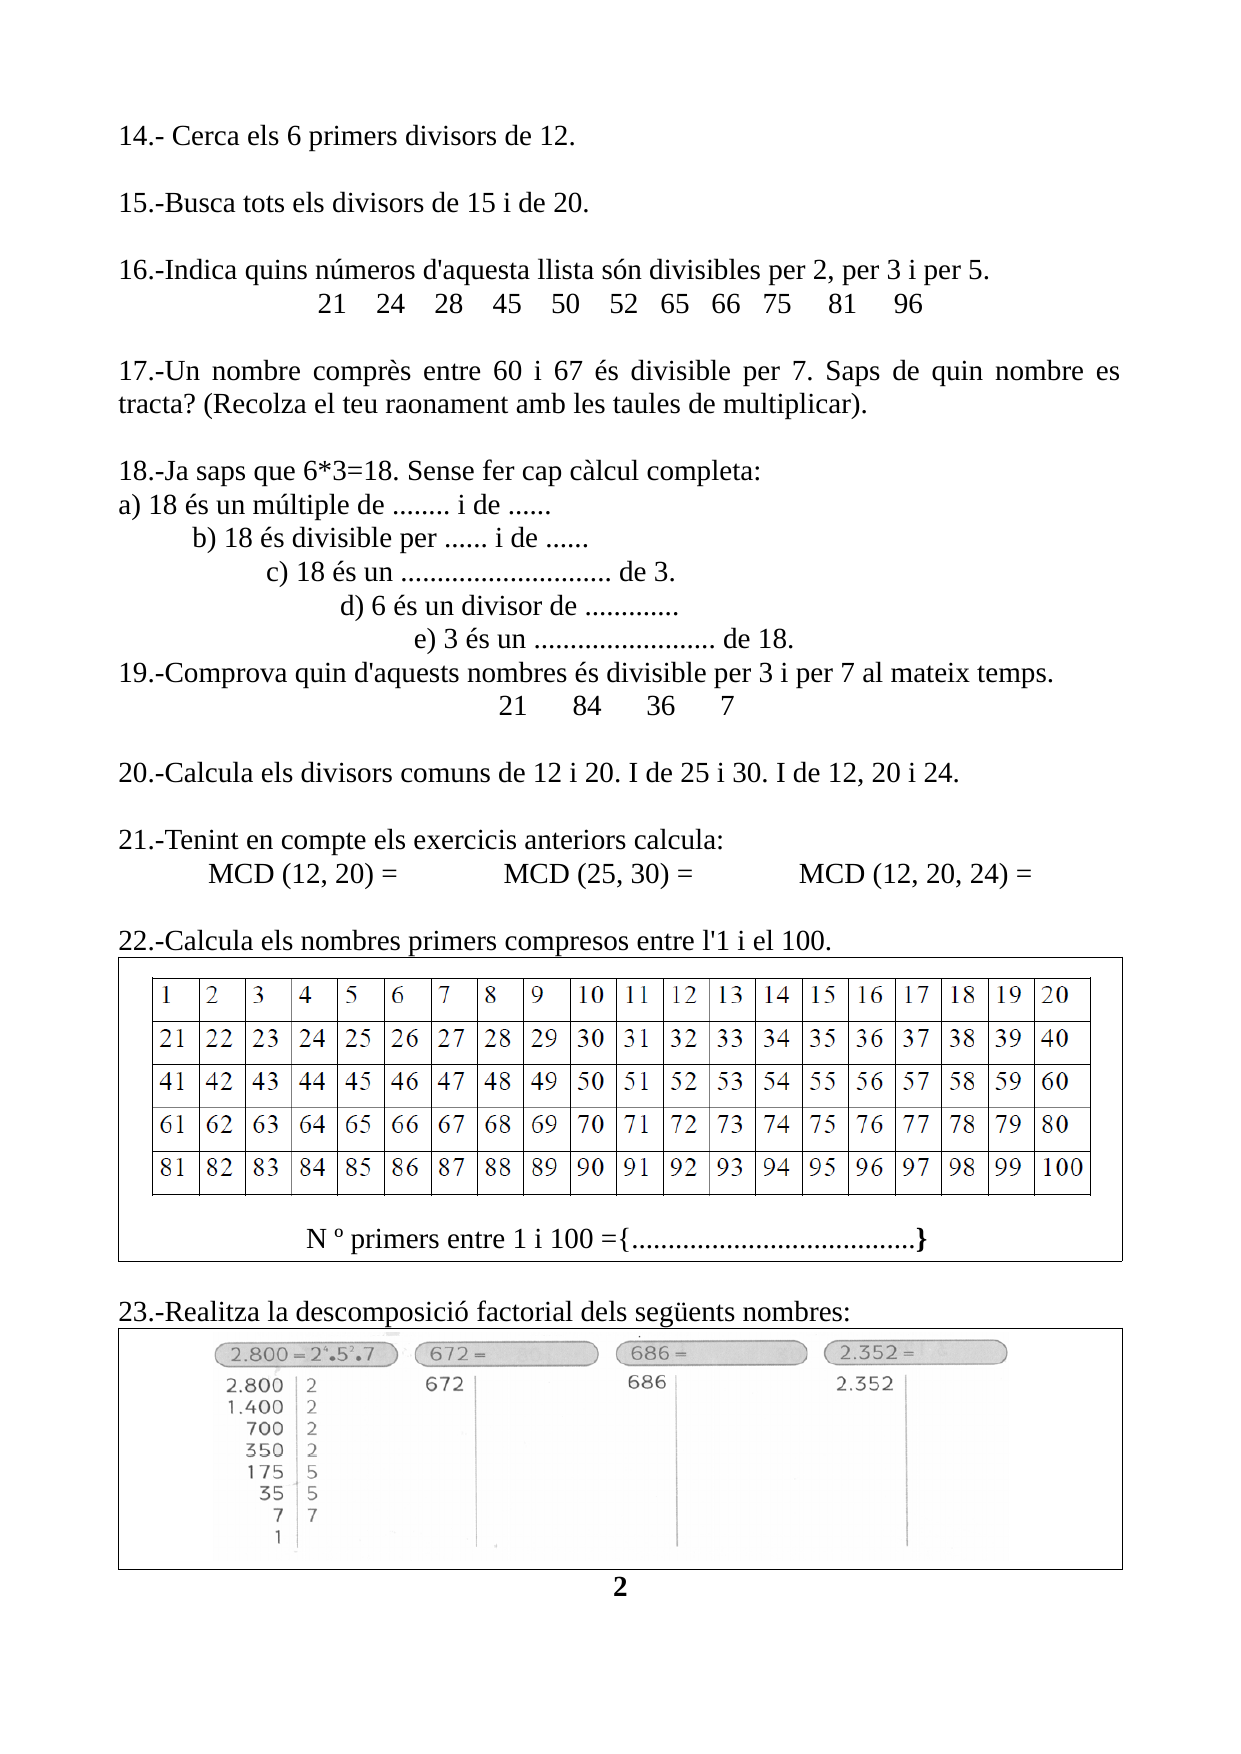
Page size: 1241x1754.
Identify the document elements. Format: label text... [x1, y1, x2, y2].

table_header N º primers entre 1 i 100 ={.......................................} [119, 958, 1122, 1261]
text 22.-Calcula els nombres primers compresos entre l'1 i el 100. [118, 923, 1122, 957]
text 21 24 28 45 50 52 65 66 75 81 96 [118, 286, 1122, 319]
text 14.- Cerca els 6 primers divisors de 12. [118, 118, 1122, 152]
table_header [119, 1329, 1122, 1569]
text 2 [118, 1570, 1122, 1603]
text a) 18 és un múltiple de ........ i de ...... b) 18 és divisible per ...... i de ...... c) 18 és un ............................. de 3. d) 6 és un divisor de ............. e) 3 és un ......................... de 18. [118, 487, 1122, 655]
text 23.-Realitza la descomposició factorial dels següents nombres: [118, 1294, 1122, 1328]
text 15.-Busca tots els divisors de 15 i de 20. [118, 185, 1122, 219]
text MCD (12, 20) = MCD (25, 30) = MCD (12, 20, 24) = [118, 856, 1122, 889]
text 17.-Un nombre comprès entre 60 i 67 és divisible per 7. Saps de quin nombre es tracta? (Recolza el teu raonament amb les taules de multiplicar). [118, 353, 1122, 420]
text 21 84 36 7 [118, 688, 1122, 722]
text 18.-Ja saps que 6*3=18. Sense fer cap càlcul completa: [118, 453, 1122, 487]
text 16.-Indica quins números d'aquesta llista són divisibles per 2, per 3 i per 5. [118, 252, 1122, 286]
text 20.-Calcula els divisors comuns de 12 i 20. I de 25 i 30. I de 12, 20 i 24. [118, 755, 1122, 789]
text 21.-Tenint en compte els exercicis anteriors calcula: [118, 822, 1122, 856]
text 19.-Comprova quin d'aquests nombres és divisible per 3 i per 7 al mateix temps. [118, 655, 1122, 688]
